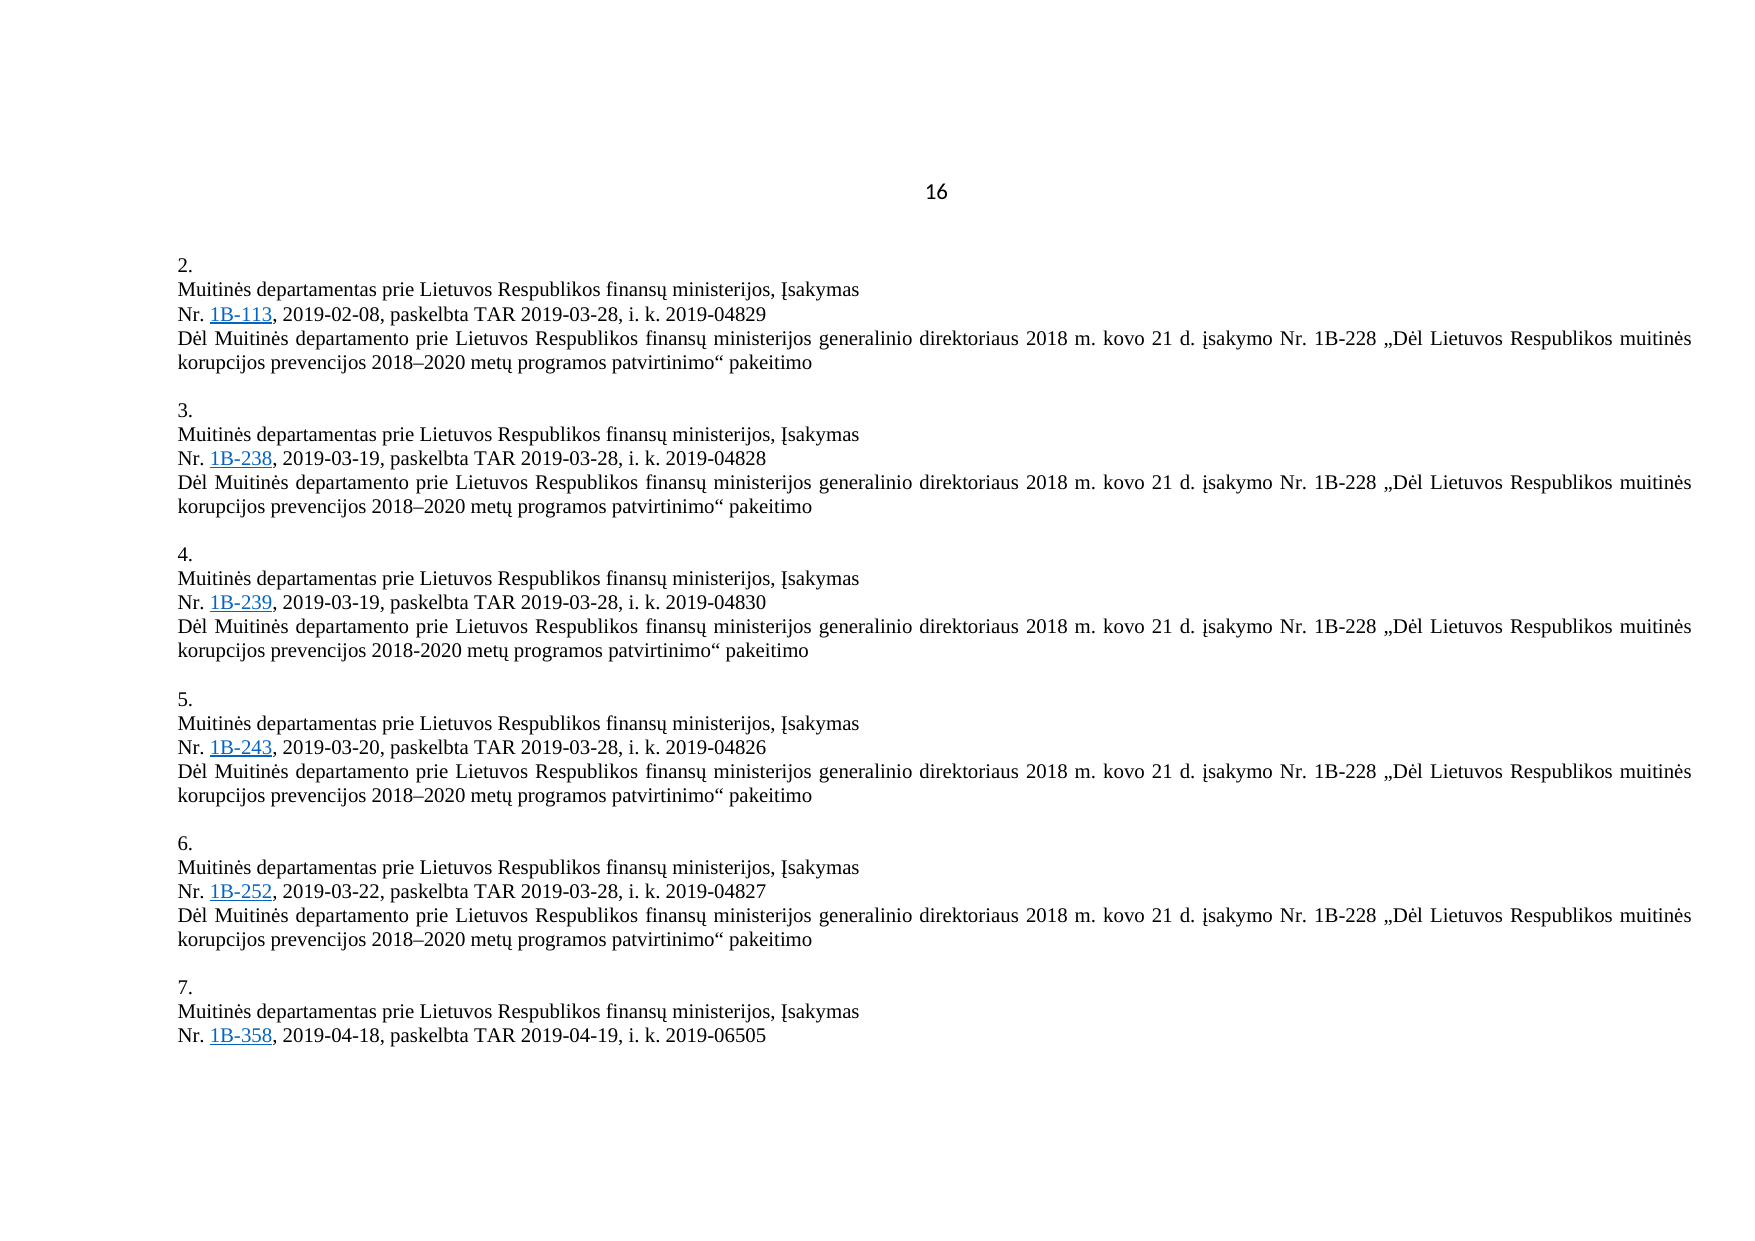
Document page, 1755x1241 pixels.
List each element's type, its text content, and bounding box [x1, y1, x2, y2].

text Nr. 1B-252, 2019-03-22, paskelbta TAR 2019-03-28, i. k. 2019-04827 [177, 879, 1695, 903]
text Nr. 1B-238, 2019-03-19, paskelbta TAR 2019-03-28, i. k. 2019-04828 [177, 446, 1695, 470]
text 7. [177, 975, 1695, 999]
text 3. [177, 398, 1695, 422]
text 5. [177, 686, 1695, 711]
text Dėl Muitinės departamento prie Lietuvos Respublikos finansų ministerijos generalinio direktoriaus 2018 m. kovo 21 d. įsakymo Nr. 1B-228 „Dėl Lietuvos Respublikos muitinės korupcijos prevencijos 2018-2020 metų programos patvirtinimo“ pakeitimo [177, 614, 1695, 662]
text Nr. 1B-239, 2019-03-19, paskelbta TAR 2019-03-28, i. k. 2019-04830 [177, 590, 1695, 614]
text Dėl Muitinės departamento prie Lietuvos Respublikos finansų ministerijos generalinio direktoriaus 2018 m. kovo 21 d. įsakymo Nr. 1B-228 „Dėl Lietuvos Respublikos muitinės korupcijos prevencijos 2018–2020 metų programos patvirtinimo“ pakeitimo [177, 326, 1695, 374]
text 6. [177, 831, 1695, 855]
text Muitinės departamentas prie Lietuvos Respublikos finansų ministerijos, Įsakymas [177, 422, 1695, 446]
text Muitinės departamentas prie Lietuvos Respublikos finansų ministerijos, Įsakymas [177, 855, 1695, 879]
text Dėl Muitinės departamento prie Lietuvos Respublikos finansų ministerijos generalinio direktoriaus 2018 m. kovo 21 d. įsakymo Nr. 1B-228 „Dėl Lietuvos Respublikos muitinės korupcijos prevencijos 2018–2020 metų programos patvirtinimo“ pakeitimo [177, 759, 1695, 807]
text Nr. 1B-358, 2019-04-18, paskelbta TAR 2019-04-19, i. k. 2019-06505 [177, 1023, 1695, 1047]
text Nr. 1B-113, 2019-02-08, paskelbta TAR 2019-03-28, i. k. 2019-04829 [177, 301, 1695, 326]
text Muitinės departamentas prie Lietuvos Respublikos finansų ministerijos, Įsakymas [177, 566, 1695, 590]
text Dėl Muitinės departamento prie Lietuvos Respublikos finansų ministerijos generalinio direktoriaus 2018 m. kovo 21 d. įsakymo Nr. 1B-228 „Dėl Lietuvos Respublikos muitinės korupcijos prevencijos 2018–2020 metų programos patvirtinimo“ pakeitimo [177, 470, 1695, 518]
text Dėl Muitinės departamento prie Lietuvos Respublikos finansų ministerijos generalinio direktoriaus 2018 m. kovo 21 d. įsakymo Nr. 1B-228 „Dėl Lietuvos Respublikos muitinės korupcijos prevencijos 2018–2020 metų programos patvirtinimo“ pakeitimo [177, 903, 1695, 951]
text Muitinės departamentas prie Lietuvos Respublikos finansų ministerijos, Įsakymas [177, 277, 1695, 301]
text 4. [177, 542, 1695, 566]
text Muitinės departamentas prie Lietuvos Respublikos finansų ministerijos, Įsakymas [177, 999, 1695, 1023]
text Muitinės departamentas prie Lietuvos Respublikos finansų ministerijos, Įsakymas [177, 711, 1695, 734]
text 2. [177, 253, 1695, 277]
text Nr. 1B-243, 2019-03-20, paskelbta TAR 2019-03-28, i. k. 2019-04826 [177, 734, 1695, 759]
